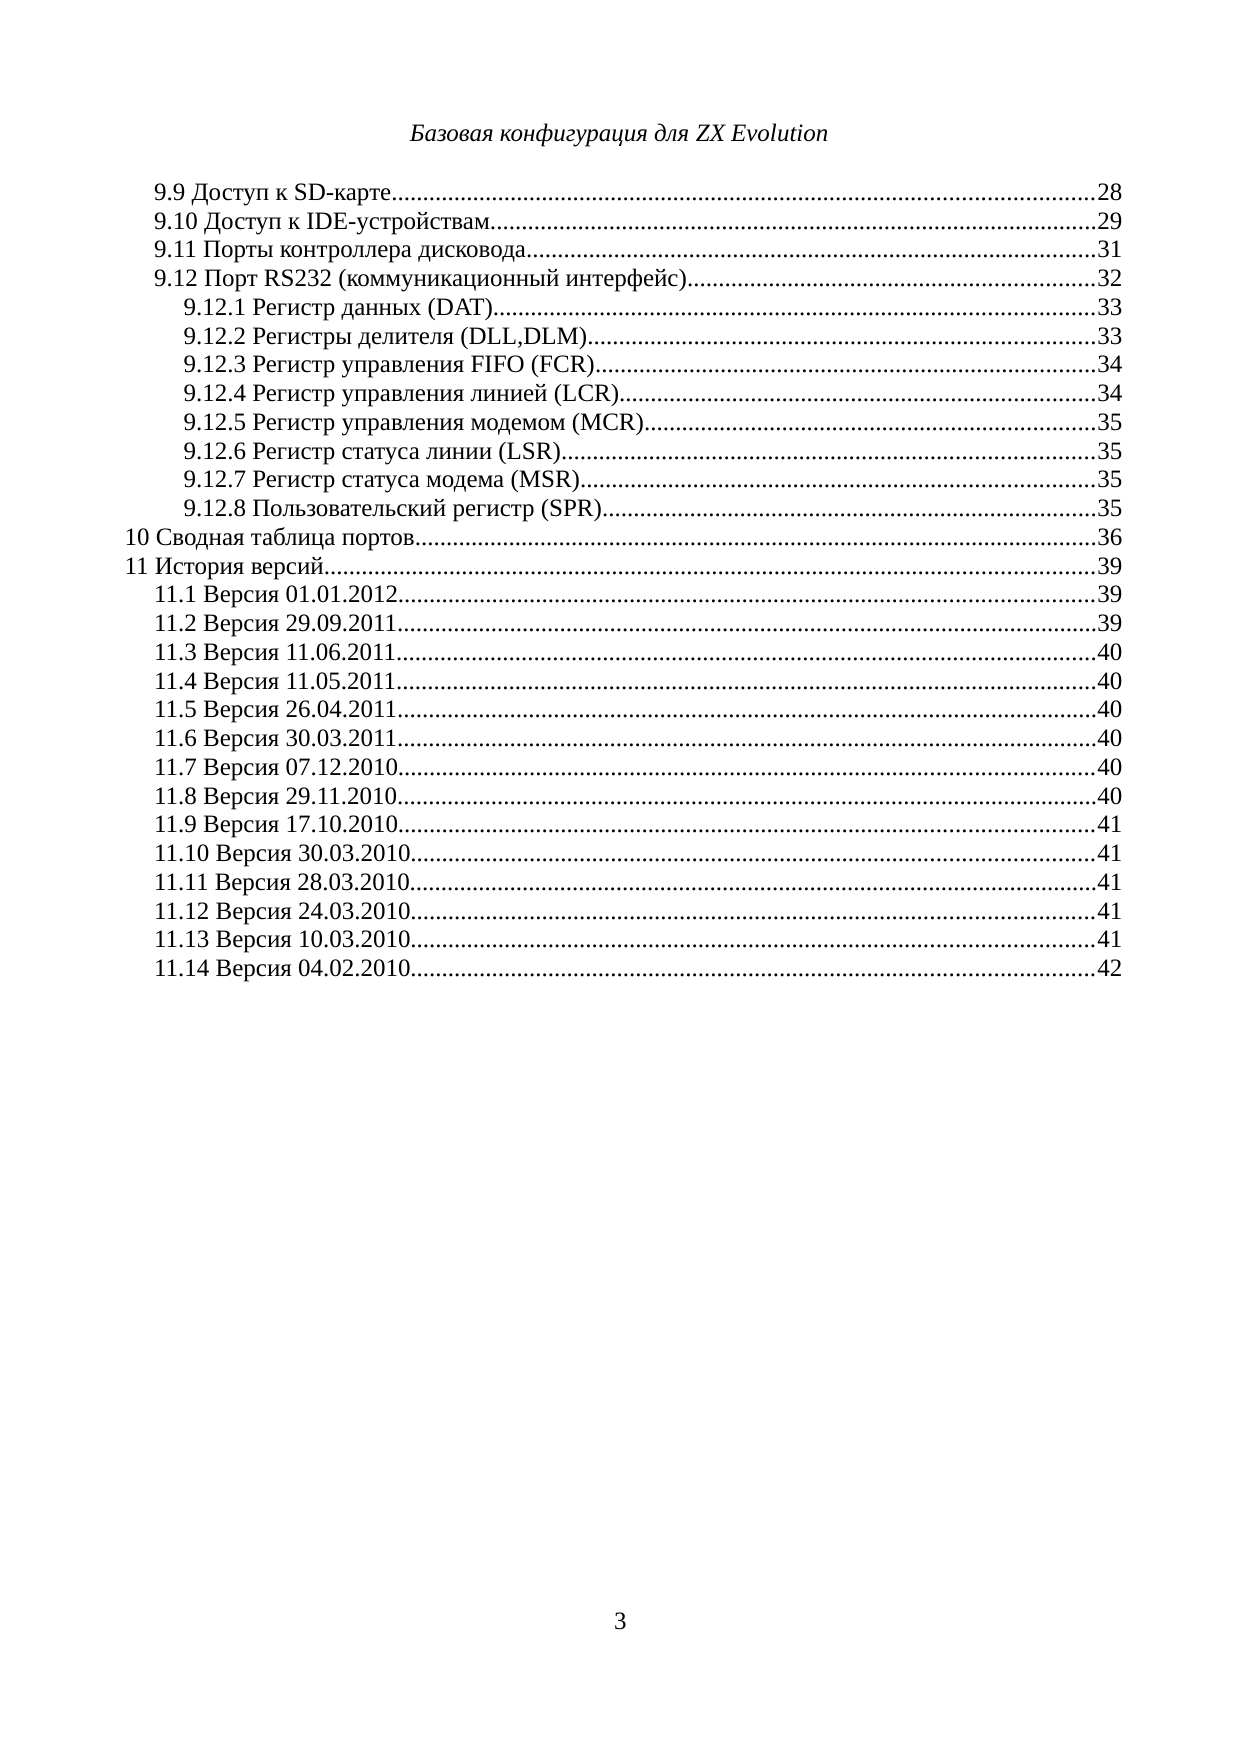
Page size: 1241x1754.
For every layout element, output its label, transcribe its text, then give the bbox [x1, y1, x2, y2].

text 9.9 Доступ к SD-карте. 28 [148, 177, 1122, 206]
text 11.7 Версия 07.12.2010 40 [148, 752, 1122, 781]
text 9.10 Доступ к IDE-устройствам. 29 [148, 206, 1122, 234]
text 9.12.4 Регистр управления линией (LCR) 34 [177, 378, 1122, 407]
text 11.14 Версия 04.02.2010 42 [148, 953, 1122, 982]
text 9.12.8 Пользовательский регистр (SPR) 35 [177, 493, 1122, 522]
text 9.12.2 Регистры делителя (DLL,DLM) 33 [177, 321, 1122, 349]
text 11.13 Версия 10.03.2010 41 [148, 924, 1122, 953]
text 11 История версий 39 [118, 551, 1122, 579]
text 9.12.7 Регистр статуса модема (MSR) 35 [177, 464, 1122, 493]
text 11.12 Версия 24.03.2010 41 [148, 896, 1122, 924]
text 9.11 Порты контроллера дисковода 31 [148, 234, 1122, 263]
text 9.12.6 Регистр статуса линии (LSR) 35 [177, 436, 1122, 464]
text 11.6 Версия 30.03.2011 40 [148, 723, 1122, 752]
text 11.2 Версия 29.09.2011 39 [148, 608, 1122, 637]
text 11.8 Версия 29.11.2010 40 [148, 781, 1122, 809]
text 11.9 Версия 17.10.2010 41 [148, 809, 1122, 838]
text 10 Сводная таблица портов 36 [118, 522, 1122, 551]
text 11.11 Версия 28.03.2010 41 [148, 867, 1122, 896]
text 9.12 Порт RS232 (коммуникационный интерфейс) 32 [148, 263, 1122, 292]
text 11.5 Версия 26.04.2011 40 [148, 694, 1122, 723]
text 11.4 Версия 11.05.2011 40 [148, 666, 1122, 694]
text 9.12.5 Регистр управления модемом (MCR) 35 [177, 407, 1122, 436]
text 9.12.3 Регистр управления FIFO (FCR) 34 [177, 349, 1122, 378]
text 11.10 Версия 30.03.2010 41 [148, 838, 1122, 867]
text 11.1 Версия 01.01.2012 39 [148, 579, 1122, 608]
text 11.3 Версия 11.06.2011 40 [148, 637, 1122, 666]
text 9.12.1 Регистр данных (DAT) 33 [177, 292, 1122, 321]
